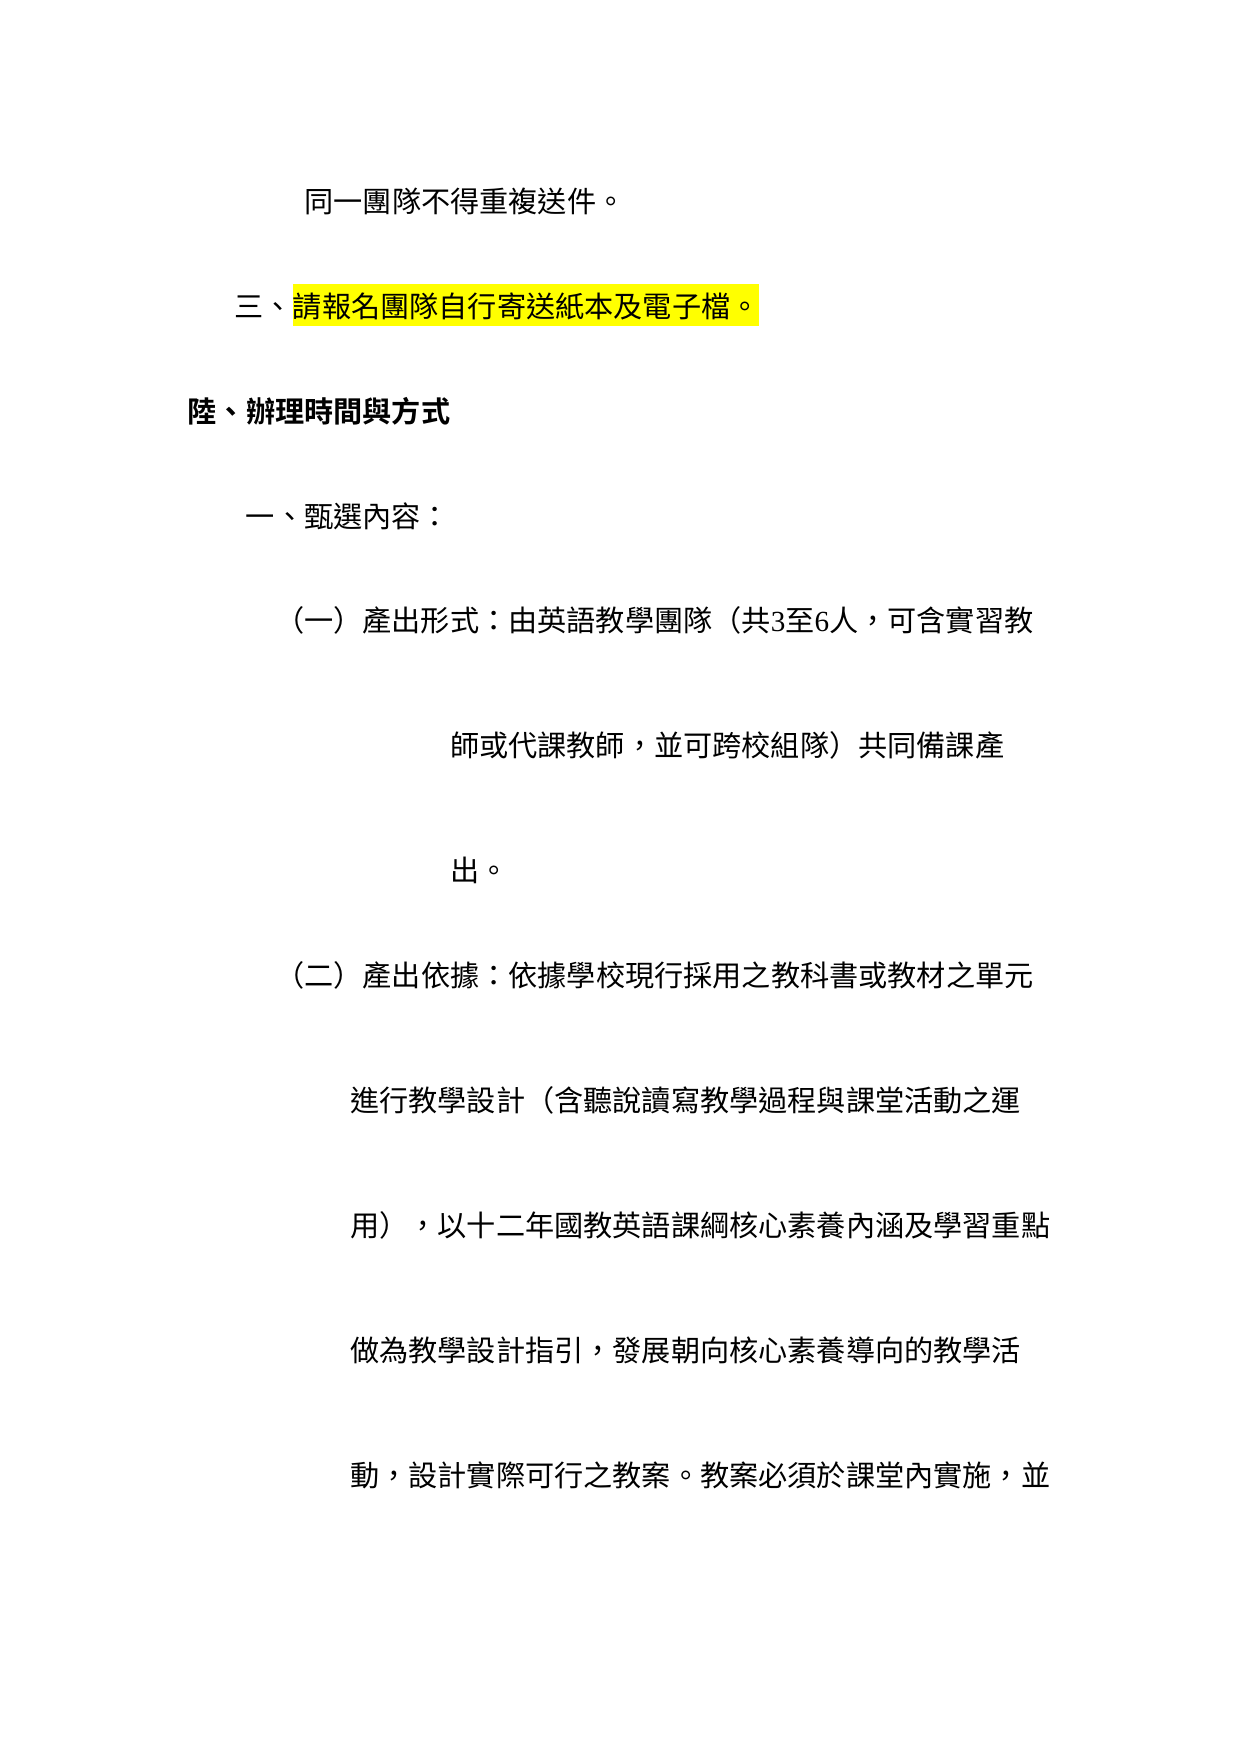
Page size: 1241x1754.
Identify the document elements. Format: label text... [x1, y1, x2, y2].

text 三、請報名團隊自行寄送紙本及電子檔。 [217, 263, 1053, 326]
text 同一團隊不得重複送件。 [217, 158, 1053, 221]
text （二）產出依據：依據學校現行採用之教科書或教材之單元進行教學設計（含聽說讀寫教學過程與課堂活動之運用），以十二年國教英語課綱核心素養內涵及學習重點做為教學設計指引，發展朝向核心素養導向的教學活動，設計實際可行之教案。教案必須於課堂內實施，並 [246, 932, 1053, 1495]
text 一、甄選內容： [246, 473, 1053, 535]
text （一）產出形式：由英語教學團隊（共3至6人，可含實習教師或代課教師，並可跨校組隊）共同備課產出。 [246, 577, 1053, 890]
text 陸、辦理時間與方式 [187, 368, 1053, 430]
